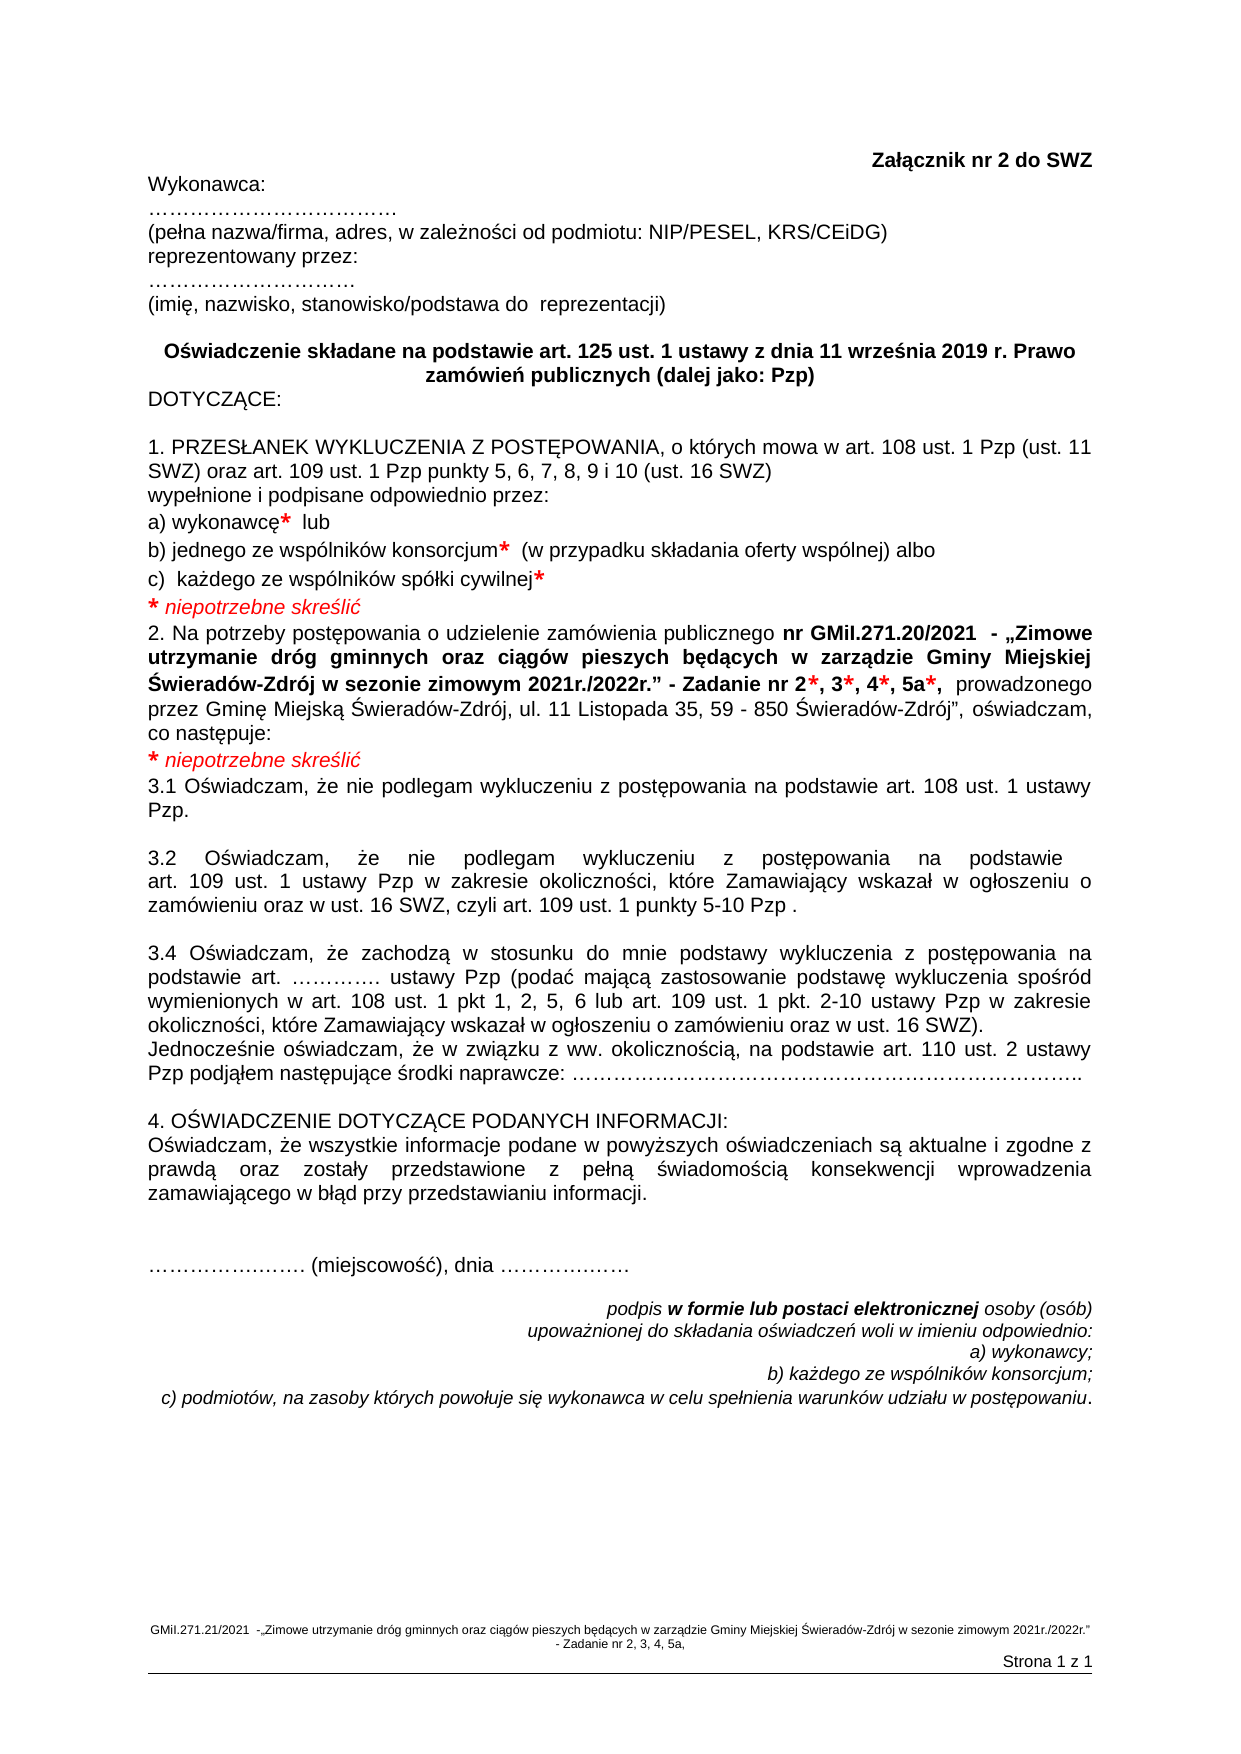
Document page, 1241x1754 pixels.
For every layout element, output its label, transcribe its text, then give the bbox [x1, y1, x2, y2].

text (imię, nazwisko, stanowisko/podstawa do reprezentacji) [148, 291, 1092, 315]
text (pełna nazwa/firma, adres, w zależności od podmiotu: NIP/PESEL, KRS/CEiDG) [148, 219, 1092, 243]
text upoważnionej do składania oświadczeń woli w imieniu odpowiednio: [148, 1320, 1092, 1341]
text reprezentowany przez: [148, 243, 1092, 267]
text 3.2 Oświadczam, że nie podlegam wykluczeniu z postępowania na podstawie art. 109 ust. 1 ustawy Pzp w zakresie okoliczności, które Zamawiający wskazał w ogłoszeniu o zamówieniu oraz w ust. 16 SWZ, czyli art. 109 ust. 1 punkty 5-10 Pzp . [148, 845, 1092, 917]
text DOTYCZĄCE: [148, 387, 1092, 411]
text a) wykonawcę* lub [148, 507, 1092, 536]
text 1. PRZESŁANEK WYKLUCZENIA Z POSTĘPOWANIA, o których mowa w art. 108 ust. 1 Pzp (ust. 11 SWZ) oraz art. 109 ust. 1 Pzp punkty 5, 6, 7, 8, 9 i 10 (ust. 16 SWZ) [148, 435, 1092, 483]
text c) podmiotów, na zasoby których powołuje się wykonawca w celu spełnienia warunków udziału w postępowaniu. [148, 1384, 1092, 1408]
text Jednocześnie oświadczam, że w związku z ww. okolicznością, na podstawie art. 110 ust. 2 ustawy Pzp podjąłem następujące środki naprawcze: ……………………………………………………………….. [148, 1037, 1092, 1085]
text ………………………… [148, 267, 1092, 291]
text 3.1 Oświadczam, że nie podlegam wykluczeniu z postępowania na podstawie art. 108 ust. 1 ustawy Pzp. [148, 773, 1092, 821]
text Załącznik nr 2 do SWZ [148, 148, 1092, 172]
text wypełnione i podpisane odpowiednio przez: [148, 483, 1092, 507]
text b) jednego ze wspólników konsorcjum* (w przypadku składania oferty wspólnej) albo [148, 536, 1092, 564]
text 4. OŚWIADCZENIE DOTYCZĄCE PODANYCH INFORMACJI: [148, 1109, 1092, 1133]
text * niepotrzebne skreślić [148, 592, 1092, 621]
text Wykonawca: [148, 172, 1092, 196]
text 3.4 Oświadczam, że zachodzą w stosunku do mnie podstawy wykluczenia z postępowania na podstawie art. …………. ustawy Pzp (podać mającą zastosowanie podstawę wykluczenia spośród wymienionych w art. 108 ust. 1 pkt 1, 2, 5, 6 lub art. 109 ust. 1 pkt. 2-10 ustawy Pzp w zakresie okoliczności, które Zamawiający wskazał w ogłoszeniu o zamówieniu oraz w ust. 16 SWZ). [148, 941, 1092, 1037]
text 2. Na potrzeby postępowania o udzielenie zamówienia publicznego nr GMiI.271.20/2021 - „Zimowe utrzymanie dróg gminnych oraz ciągów pieszych będących w zarządzie Gminy Miejskiej Świeradów-Zdrój w sezonie zimowym 2021r./2022r.” - Zadanie nr 2*, 3*, 4*, 5a*, prowadzonego przez Gminę Miejską Świeradów-Zdrój, ul. 11 Listopada 35, 59 - 850 Świeradów-Zdrój”, oświadczam, co następuje: [148, 621, 1092, 745]
text * niepotrzebne skreślić [148, 745, 1092, 773]
text Oświadczam, że wszystkie informacje podane w powyższych oświadczeniach są aktualne i zgodne z prawdą oraz zostały przedstawione z pełną świadomością konsekwencji wprowadzenia zamawiającego w błąd przy przedstawianiu informacji. [148, 1133, 1092, 1205]
text ……………………………… [148, 196, 1092, 219]
text b) każdego ze wspólników konsorcjum; [148, 1363, 1092, 1384]
text a) wykonawcy; [148, 1341, 1092, 1363]
text podpis w formie lub postaci elektronicznej osoby (osób) [148, 1298, 1092, 1320]
text Oświadczenie składane na podstawie art. 125 ust. 1 ustawy z dnia 11 września 2019 r. Prawo zamówień publicznych (dalej jako: Pzp) [148, 339, 1092, 387]
text …………….……. (miejscowość), dnia ………….…… [148, 1253, 1092, 1277]
text c) każdego ze wspólników spółki cywilnej* [148, 564, 1092, 592]
